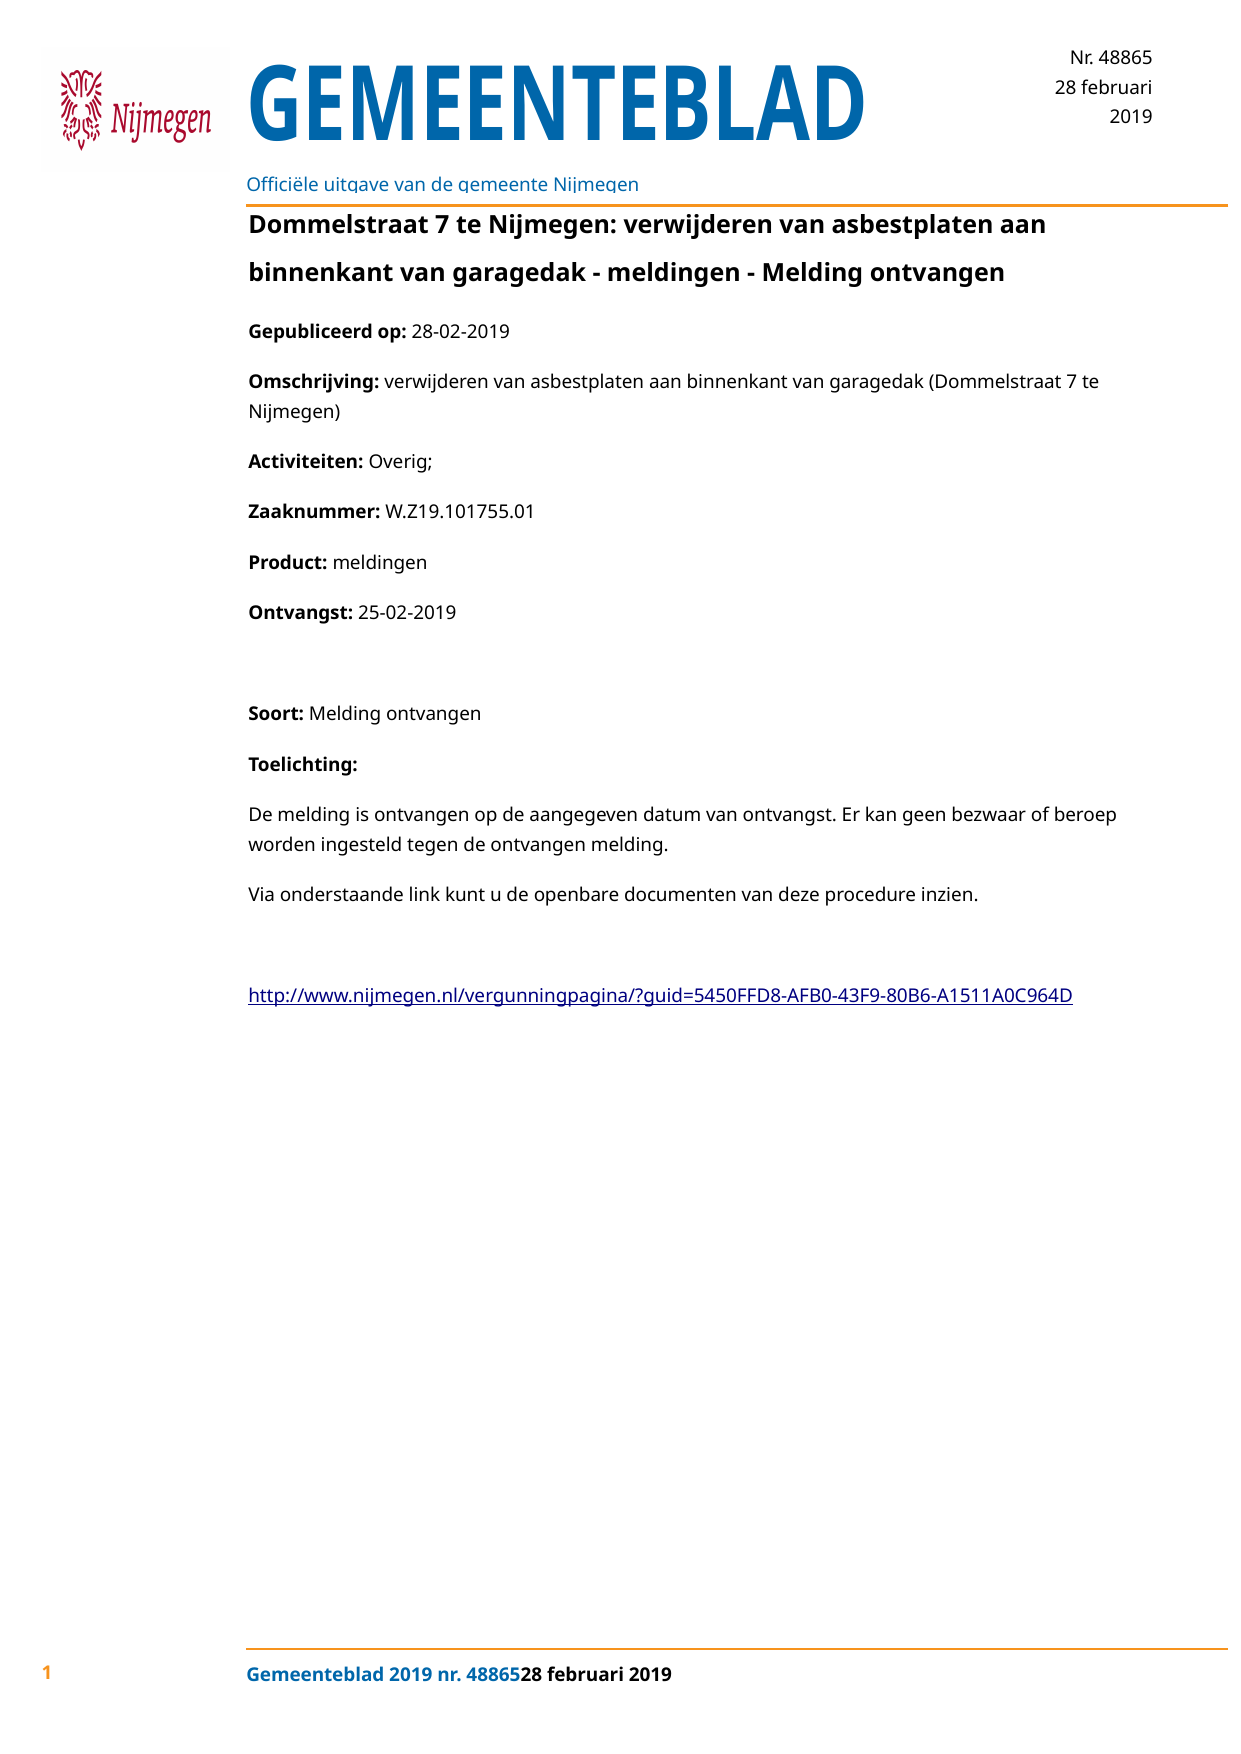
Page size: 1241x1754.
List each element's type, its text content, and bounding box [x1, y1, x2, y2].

picture [41, 47, 231, 172]
text Activiteiten: Overig; [248, 448, 1152, 474]
text Gepubliceerd op: 28-02-2019 [248, 318, 1152, 344]
text Omschrijving: verwijderen van asbestplaten aan binnenkant van garagedak (Dommelstraat 7 te Nijmegen) [248, 368, 1152, 424]
text Dommelstraat 7 te Nijmegen: verwijderen van asbestplaten aan binnenkant van garagedak - meldingen - Melding ontvangen [248, 207, 1152, 288]
text De melding is ontvangen op de aangegeven datum van ontvangst. Er kan geen bezwaar of beroep worden ingesteld tegen de ontvangen melding. [248, 801, 1152, 857]
text Zaaknummer: W.Z19.101755.01 [248, 499, 1152, 524]
text http://www.nijmegen.nl/vergunningpagina/?guid=5450FFD8-AFB0-43F9-80B6-A1511A0C964D [248, 982, 1152, 1008]
text Toelichting: [248, 751, 1152, 777]
text Soort: Melding ontvangen [248, 700, 1152, 726]
text Product: meldingen [248, 549, 1152, 575]
text Via onderstaande link kunt u de openbare documenten van deze procedure inzien. [248, 881, 1152, 907]
text Ontvangst: 25-02-2019 [248, 599, 1152, 625]
